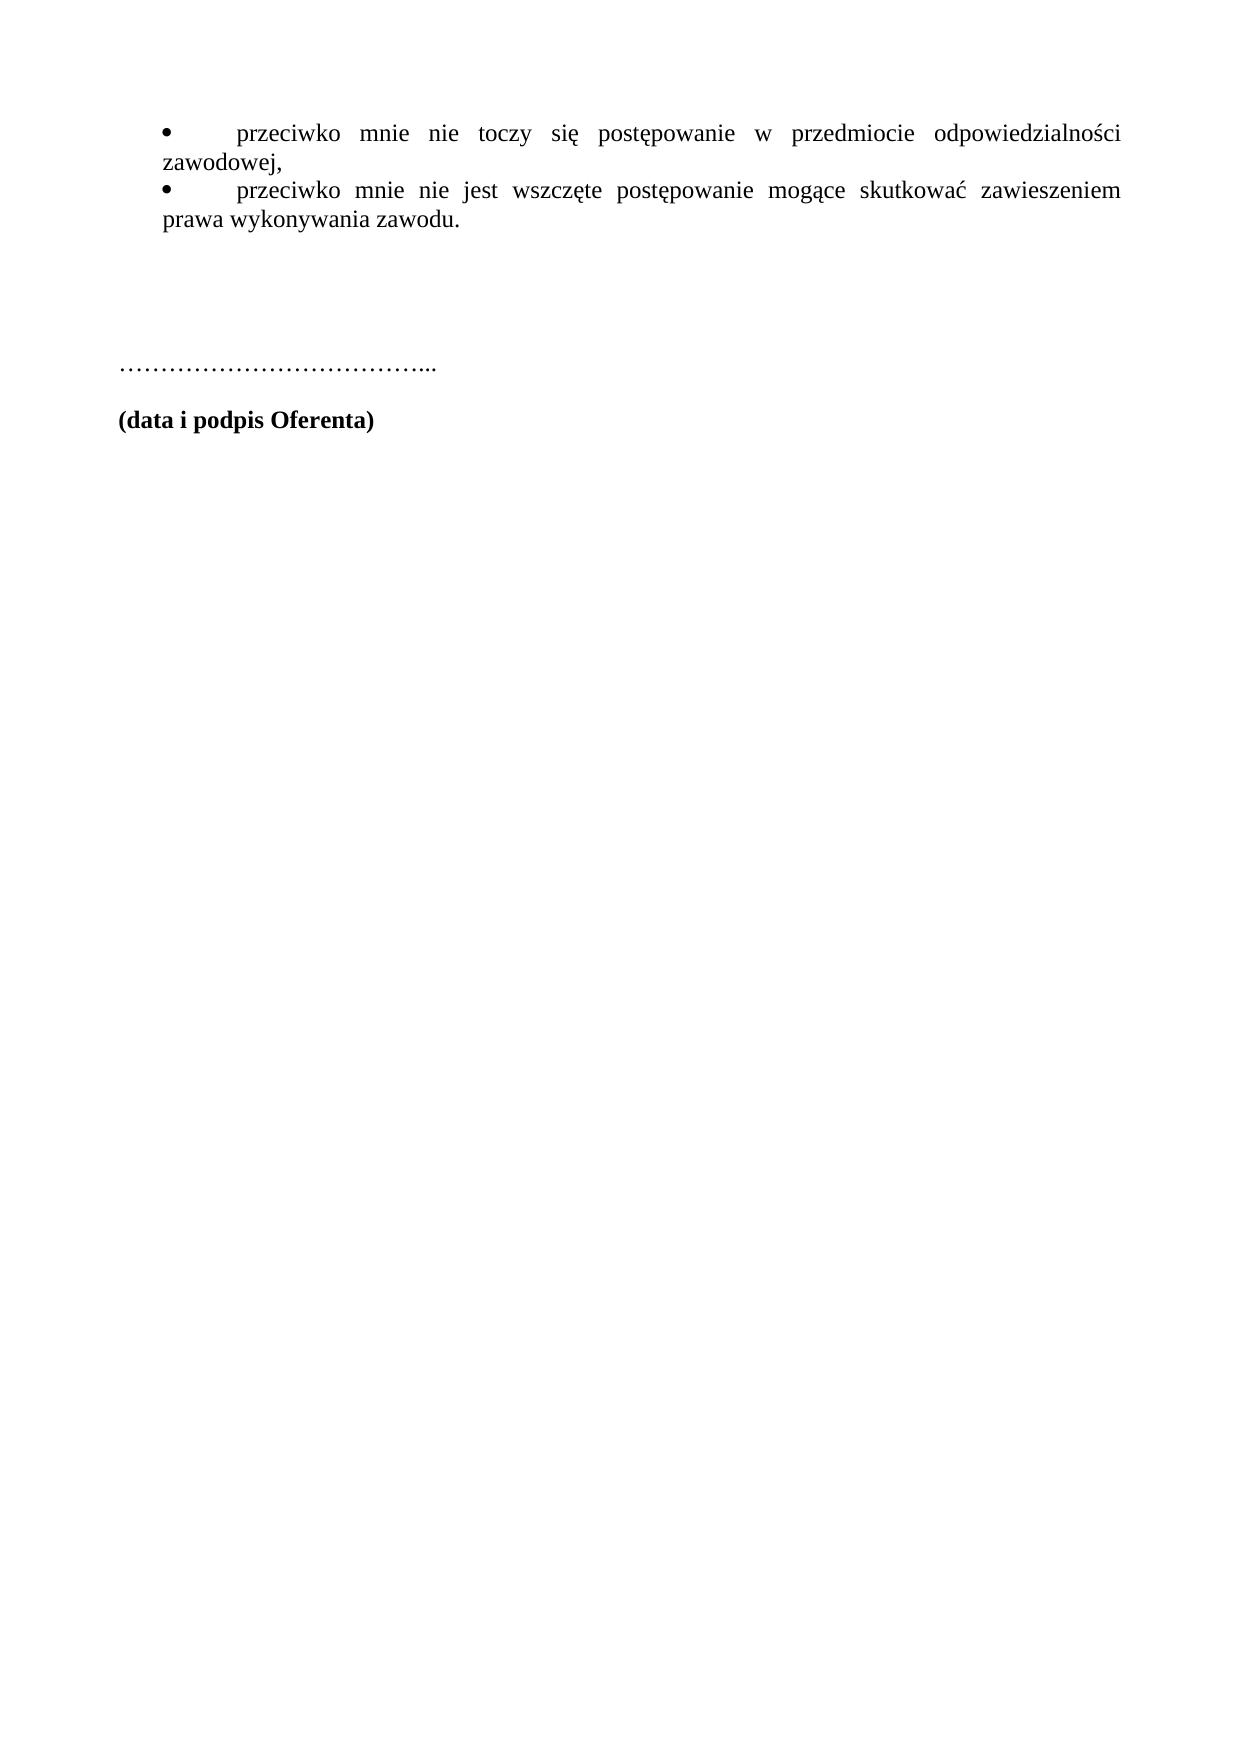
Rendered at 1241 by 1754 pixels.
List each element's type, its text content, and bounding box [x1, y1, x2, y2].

text ………………………………... [118, 348, 1122, 377]
text (data i podpis Oferenta) [0, 377, 1122, 434]
list przeciwko mnie nie toczy się postępowanie w przedmiocie odpowiedzialności zawodowej, [162, 118, 1122, 176]
list przeciwko mnie nie jest wszczęte postępowanie mogące skutkować zawieszeniem prawa wykonywania zawodu. [162, 176, 1122, 233]
